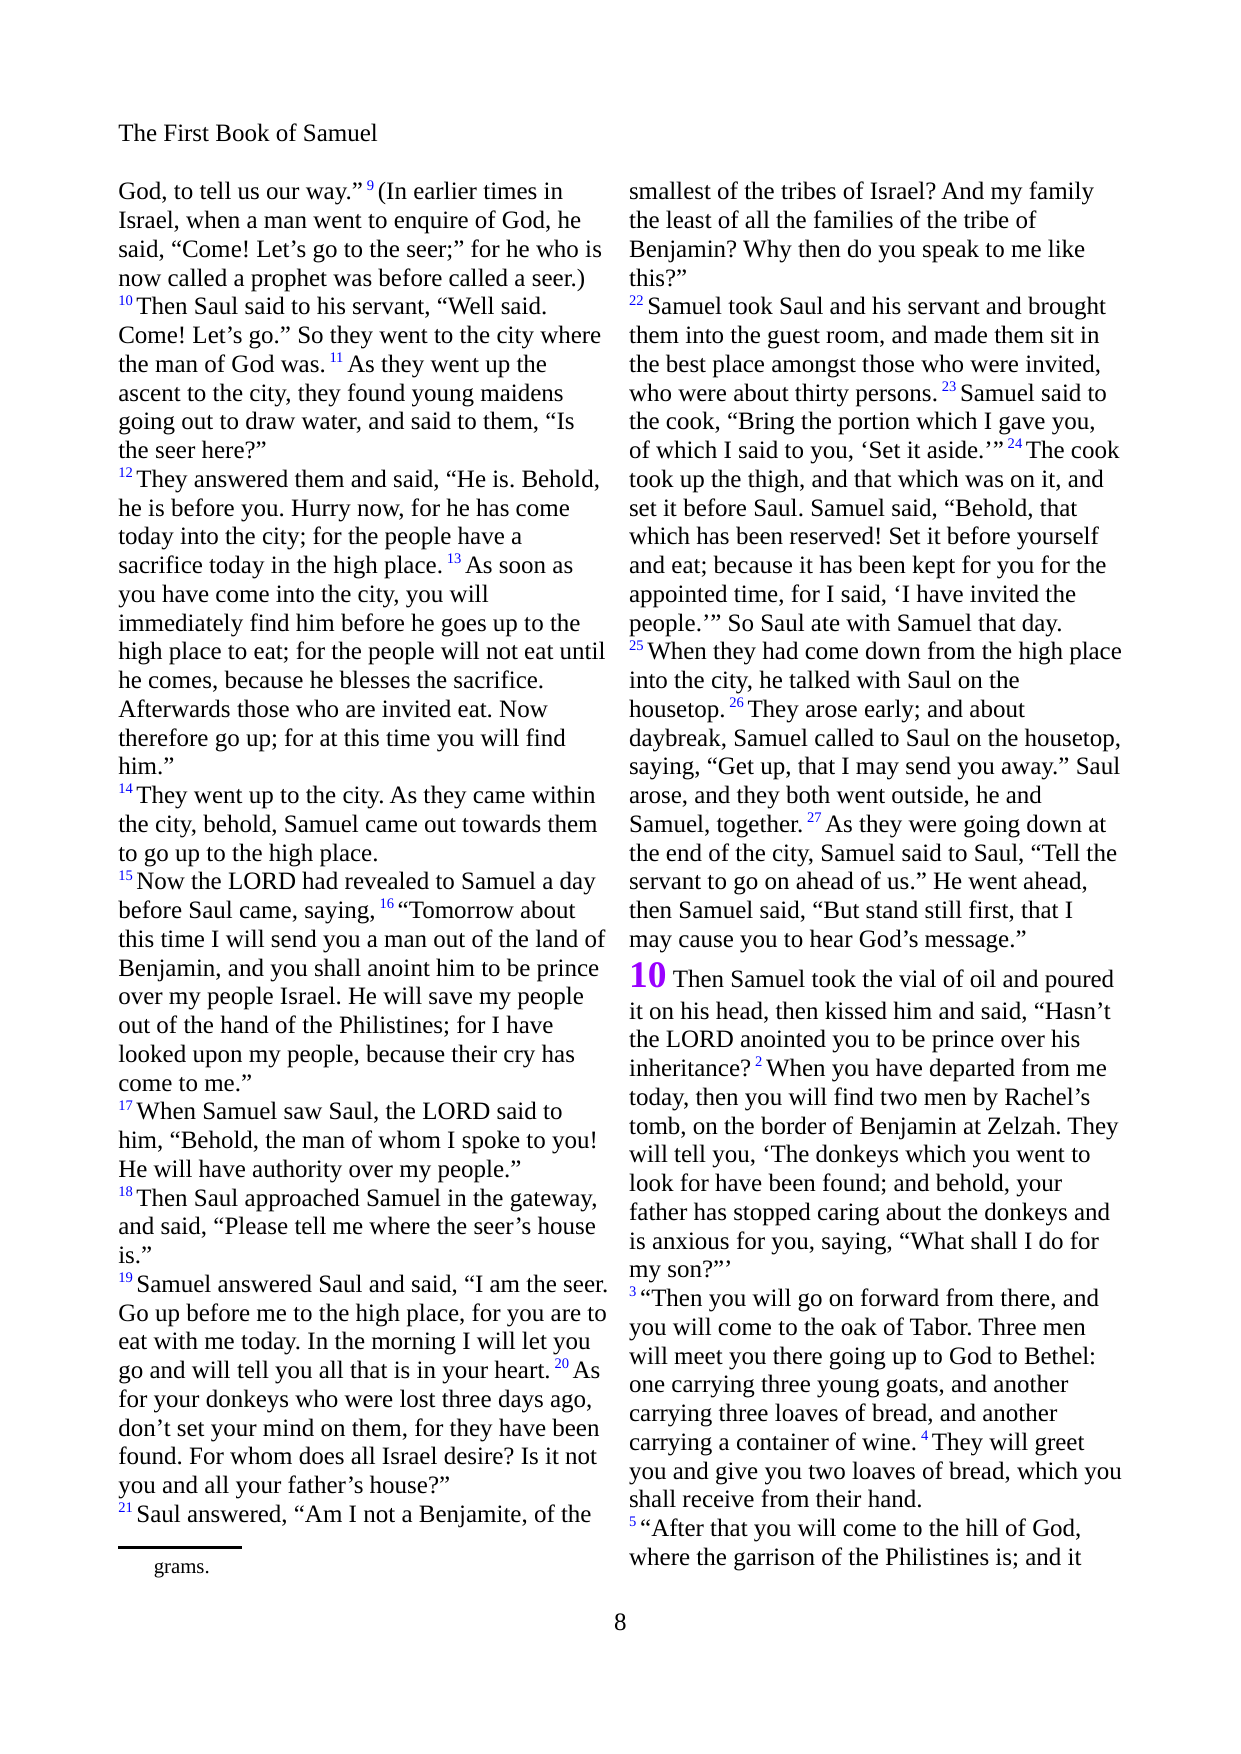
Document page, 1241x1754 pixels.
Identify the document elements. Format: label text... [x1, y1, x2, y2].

text grams. [118, 1553, 611, 1578]
text 25 When they had come down from the high place into the city, he talked with Saul on the housetop. 26 They arose early; and about daybreak, Samuel called to Saul on the housetop, saying, “Get up, that I may send you away.” Saul arose, and they both went outside, he and Samuel, together. 27 As they were going down at the end of the city, Samuel said to Saul, “Tell the servant to go on ahead of us.” He went ahead, then Samuel said, “But stand still first, that I may cause you to hear God’s message.” [629, 636, 1122, 953]
text 19 Samuel answered Saul and said, “I am the seer. Go up before me to the high place, for you are to eat with me today. In the morning I will let you go and will tell you all that is in your heart. 20 As for your donkeys who were lost three days ago, don’t set your mind on them, for they have been found. For whom does all Israel desire? Is it not you and all your father’s house?” [118, 1269, 611, 1499]
text 10 Then Samuel took the vial of oil and poured it on his head, then kissed him and said, “Hasn’t the LORD anointed you to be prince over his inheritance? 2 When you have departed from me today, then you will find two men by Rachel’s tomb, on the border of Benjamin at Zelzah. They will tell you, ‘The donkeys which you went to look for have been found; and behold, your father has stopped caring about the donkeys and is anxious for you, saying, “What shall I do for my son?”’ [629, 953, 1122, 1283]
text 14 They went up to the city. As they came within the city, behold, Samuel came out towards them to go up to the high place. [118, 780, 611, 866]
text 15 Now the LORD had revealed to Samuel a day before Saul came, saying, 16 “Tomorrow about this time I will send you a man out of the land of Benjamin, and you shall anoint him to be prince over my people Israel. He will save my people out of the hand of the Philistines; for I have looked upon my people, because their cry has come to me.” [118, 866, 611, 1096]
text 10 Then Saul said to his servant, “Well said. Come! Let’s go.” So they went to the city where the man of God was. 11 As they went up the ascent to the city, they found young maidens going out to draw water, and said to them, “Is the seer here?” [118, 291, 611, 464]
text 17 When Samuel saw Saul, the LORD said to him, “Behold, the man of whom I spoke to you! He will have authority over my people.” [118, 1096, 611, 1183]
text 22 Samuel took Saul and his servant and brought them into the guest room, and made them sit in the best place amongst those who were invited, who were about thirty persons. 23 Samuel said to the cook, “Bring the portion which I gave you, of which I said to you, ‘Set it aside.’” 24 The cook took up the thigh, and that which was on it, and set it before Saul. Samuel said, “Behold, that which has been reserved! Set it before yourself and eat; because it has been kept for you for the appointed time, for I said, ‘I have invited the people.’” So Saul ate with Samuel that day. [629, 291, 1122, 636]
text 21 Saul answered, “Am I not a Benjamite, of the [118, 1499, 611, 1528]
text smallest of the tribes of Israel? And my family the least of all the families of the tribe of Benjamin? Why then do you speak to me like this?” [629, 176, 1122, 291]
text 18 Then Saul approached Samuel in the gateway, and said, “Please tell me where the seer’s house is.” [118, 1183, 611, 1269]
text God, to tell us our way.” 9 (In earlier times in Israel, when a man went to enquire of God, he said, “Come! Let’s go to the seer;” for he who is now called a prophet was before called a seer.) [118, 176, 611, 291]
text 3 “Then you will go on forward from there, and you will come to the oak of Tabor. Three men will meet you there going up to God to Bethel: one carrying three young goats, and another carrying three loaves of bread, and another carrying a container of wine. 4 They will greet you and give you two loaves of bread, which you shall receive from their hand. [629, 1283, 1122, 1513]
text 5 “After that you will come to the hill of God, where the garrison of the Philistines is; and it [629, 1513, 1122, 1571]
text 12 They answered them and said, “He is. Behold, he is before you. Hurry now, for he has come today into the city; for the people have a sacrifice today in the high place. 13 As soon as you have come into the city, you will immediately find him before he goes up to the high place to eat; for the people will not eat until he comes, because he blesses the sacrifice. Afterwards those who are invited eat. Now therefore go up; for at this time you will find him.” [118, 464, 611, 780]
